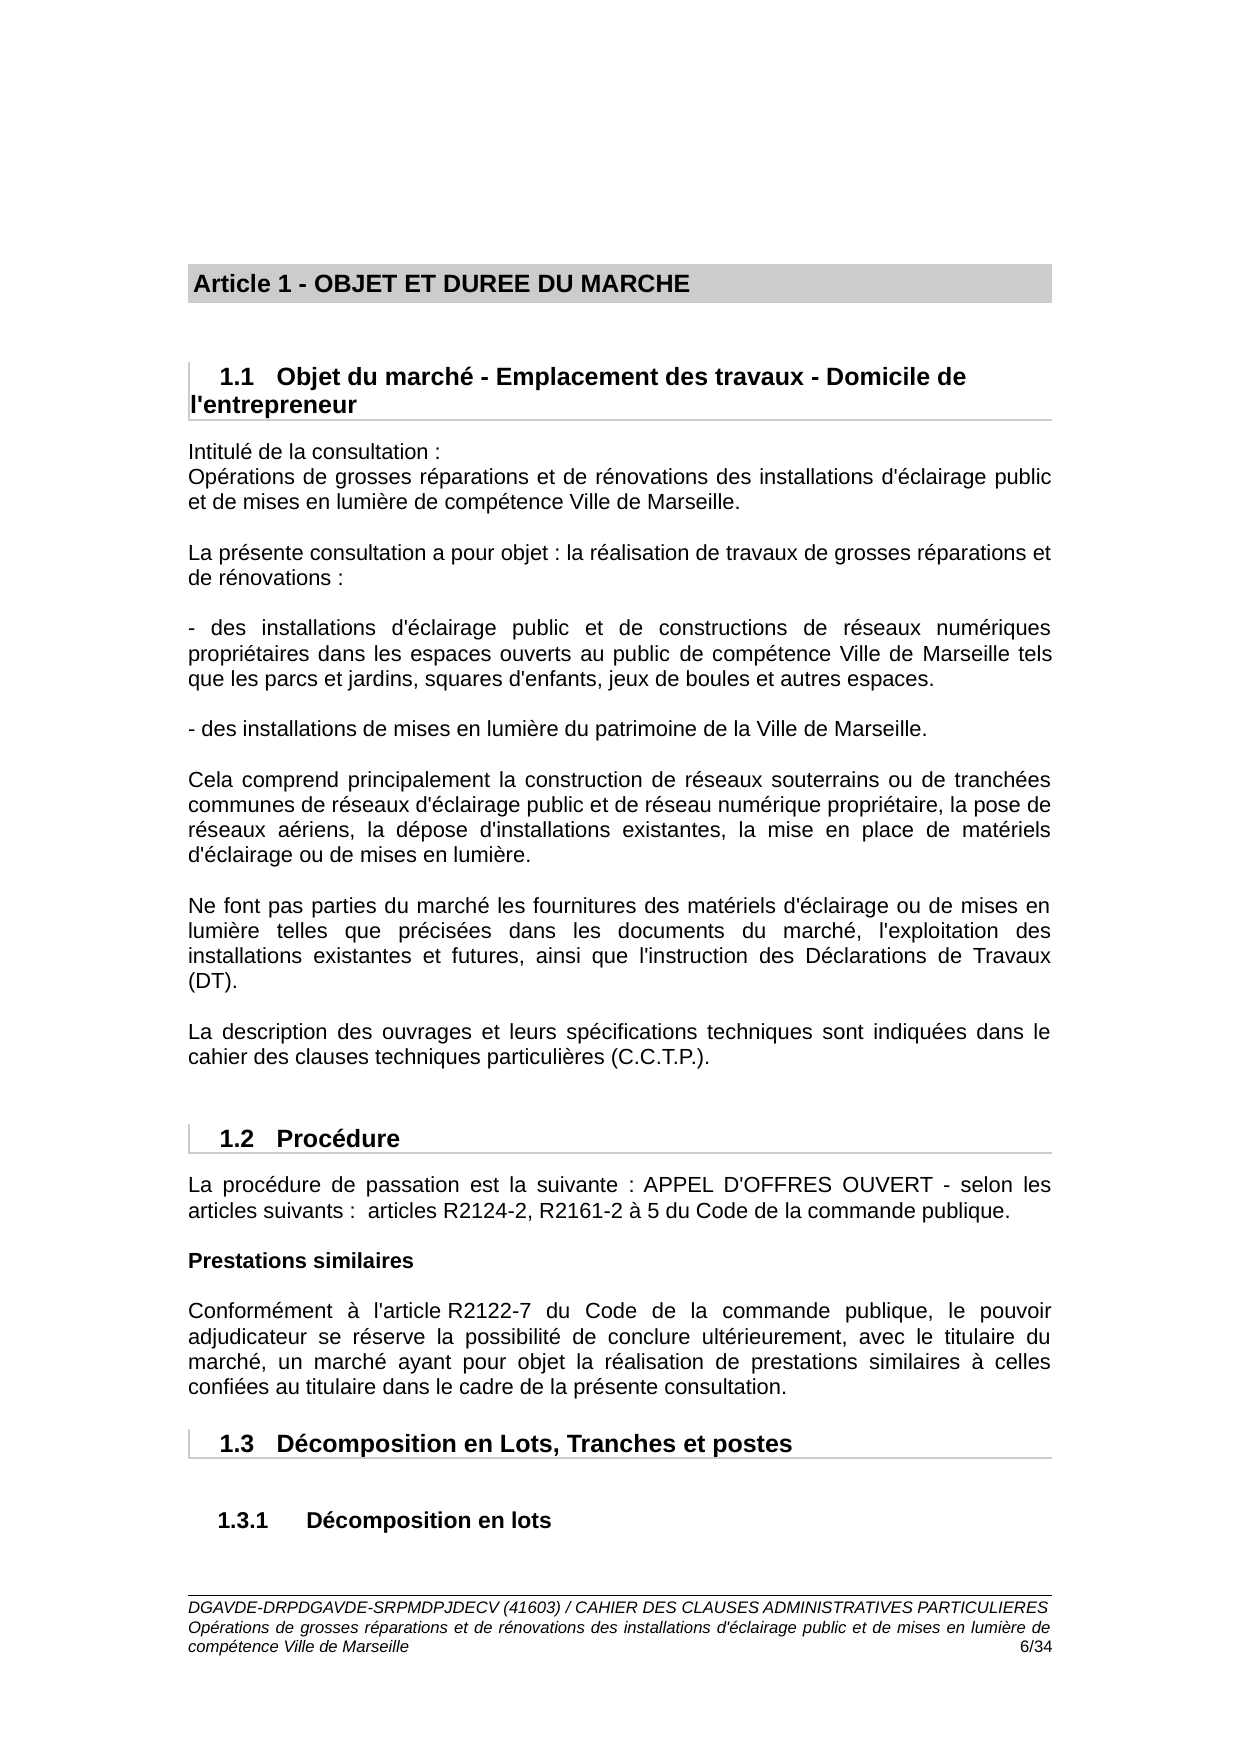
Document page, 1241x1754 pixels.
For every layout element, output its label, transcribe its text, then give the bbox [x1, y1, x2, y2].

text Cela comprend principalement la construction de réseaux souterrains ou de tranchées communes de réseaux d'éclairage public et de réseau numérique propriétaire, la pose de réseaux aériens, la dépose d'installations existantes, la mise en place de matériels d'éclairage ou de mises en lumière. [188, 767, 1052, 867]
subtitle Objet du marché - Emplacement des travaux - Domicile de l'entrepreneur [190, 362, 1052, 419]
subtitle Décomposition en lots [188, 1507, 1052, 1533]
subtitle OBJET ET DUREE DU MARCHE [190, 266, 1050, 300]
text Intitulé de la consultation : [188, 439, 1052, 464]
text Opérations de grosses réparations et de rénovations des installations d'éclairage public et de mises en lumière de compétence Ville de Marseille. [188, 464, 1052, 514]
text La procédure de passation est la suivante : APPEL D'OFFRES OUVERT - selon les articles suivants : articles R2124-2, R2161-2 à 5 du Code de la commande publique. [188, 1172, 1052, 1223]
subtitle Procédure [190, 1124, 1052, 1152]
text Ne font pas parties du marché les fournitures des matériels d'éclairage ou de mises en lumière telles que précisées dans les documents du marché, l'exploitation des installations existantes et futures, ainsi que l'instruction des Déclarations de Travaux (DT). [188, 893, 1052, 993]
text - des installations de mises en lumière du patrimoine de la Ville de Marseille. [188, 716, 1052, 741]
subtitle Décomposition en Lots, Tranches et postes [190, 1429, 1052, 1457]
text La présente consultation a pour objet : la réalisation de travaux de grosses réparations et de rénovations : [188, 540, 1052, 590]
text Prestations similaires [188, 1248, 1052, 1273]
text La description des ouvrages et leurs spécifications techniques sont indiquées dans le cahier des clauses techniques particulières (C.C.T.P.). [188, 1019, 1052, 1069]
text - des installations d'éclairage public et de constructions de réseaux numériques propriétaires dans les espaces ouverts au public de compétence Ville de Marseille tels que les parcs et jardins, squares d'enfants, jeux de boules et autres espaces. [188, 615, 1052, 691]
text Conformément à l'article R2122-7 du Code de la commande publique, le pouvoir adjudicateur se réserve la possibilité de conclure ultérieurement, avec le titulaire du marché, un marché ayant pour objet la réalisation de prestations similaires à celles confiées au titulaire dans le cadre de la présente consultation. [188, 1298, 1052, 1399]
